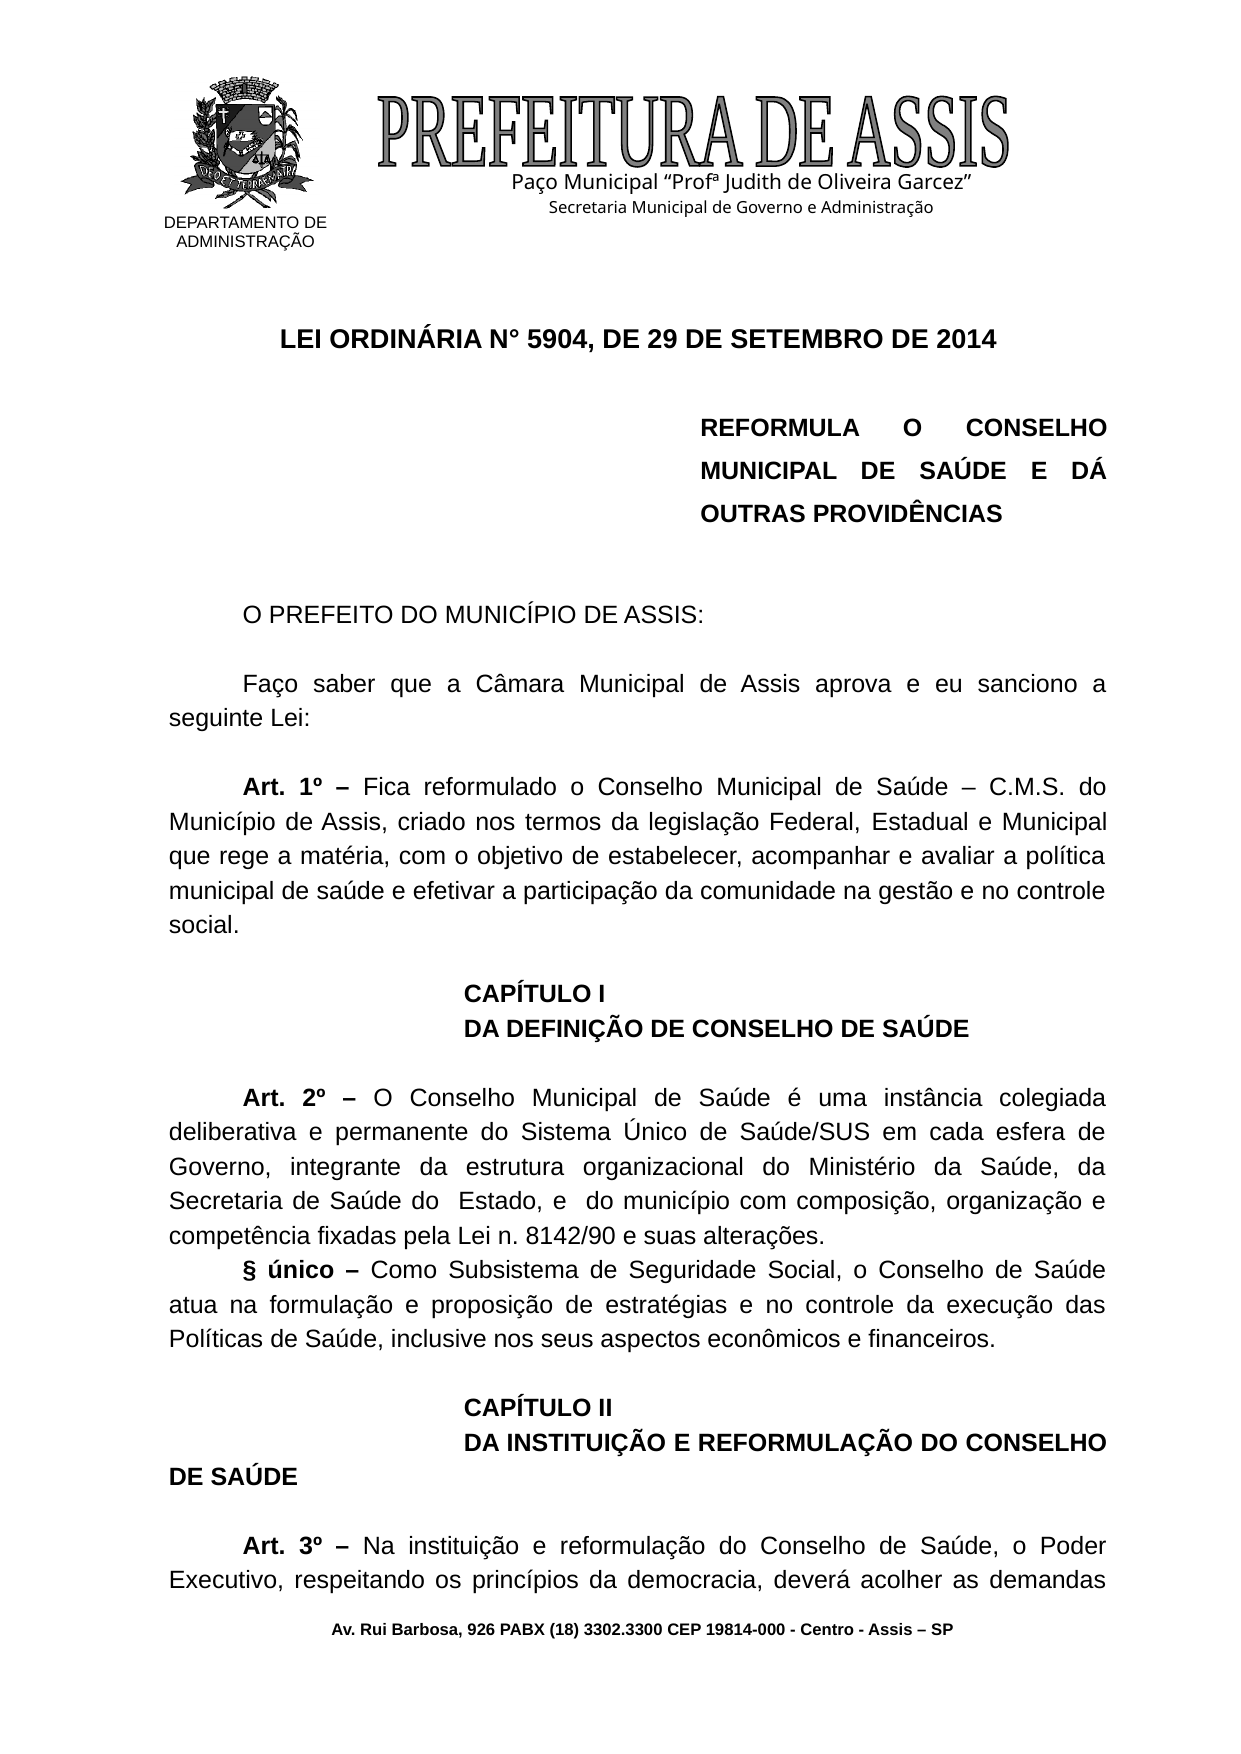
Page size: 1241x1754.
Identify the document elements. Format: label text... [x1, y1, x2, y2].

text LEI ORDINÁRIA N° 5904, DE 29 DE SETEMBRO DE 2014 [169, 323, 1107, 354]
text DA DEFINIÇÃO DE CONSELHO DE SAÚDE [169, 1014, 1107, 1042]
text Faço saber que a Câmara Municipal de Assis aprova e eu sanciono a seguinte Lei: [169, 669, 1107, 732]
text Art. 1º – Fica reformulado o Conselho Municipal de Saúde – C.M.S. do Município de Assis, criado nos termos da legislação Federal, Estadual e Municipal que rege a matéria, com o objetivo de estabelecer, acompanhar e avaliar a política municipal de saúde e efetivar a participação da comunidade na gestão e no controle social. [169, 772, 1107, 939]
text O PREFEITO DO MUNICÍPIO DE ASSIS: [169, 600, 1107, 629]
text § único – Como Subsistema de Seguridade Social, o Conselho de Saúde atua na formulação e proposição de estratégias e no controle da execução das Políticas de Saúde, inclusive nos seus aspectos econômicos e financeiros. [169, 1255, 1107, 1353]
text CAPÍTULO II [169, 1393, 1107, 1422]
text DA INSTITUIÇÃO E REFORMULAÇÃO DO CONSELHO DE SAÚDE [169, 1427, 1107, 1491]
text Art. 3º – Na instituição e reformulação do Conselho de Saúde, o Poder Executivo, respeitando os princípios da democracia, deverá acolher as demandas [169, 1531, 1107, 1594]
text CAPÍTULO I [169, 979, 1107, 1008]
text REFORMULA O CONSELHO MUNICIPAL DE SAÚDE E DÁ OUTRAS PROVIDÊNCIAS [700, 413, 1107, 528]
text Art. 2º – O Conselho Municipal de Saúde é uma instância colegiada deliberativa e permanente do Sistema Único de Saúde/SUS em cada esfera de Governo, integrante da estrutura organizacional do Ministério da Saúde, da Secretaria de Saúde do Estado, e do município com composição, organização e competência fixadas pela Lei n. 8142/90 e suas alterações. [169, 1083, 1107, 1249]
